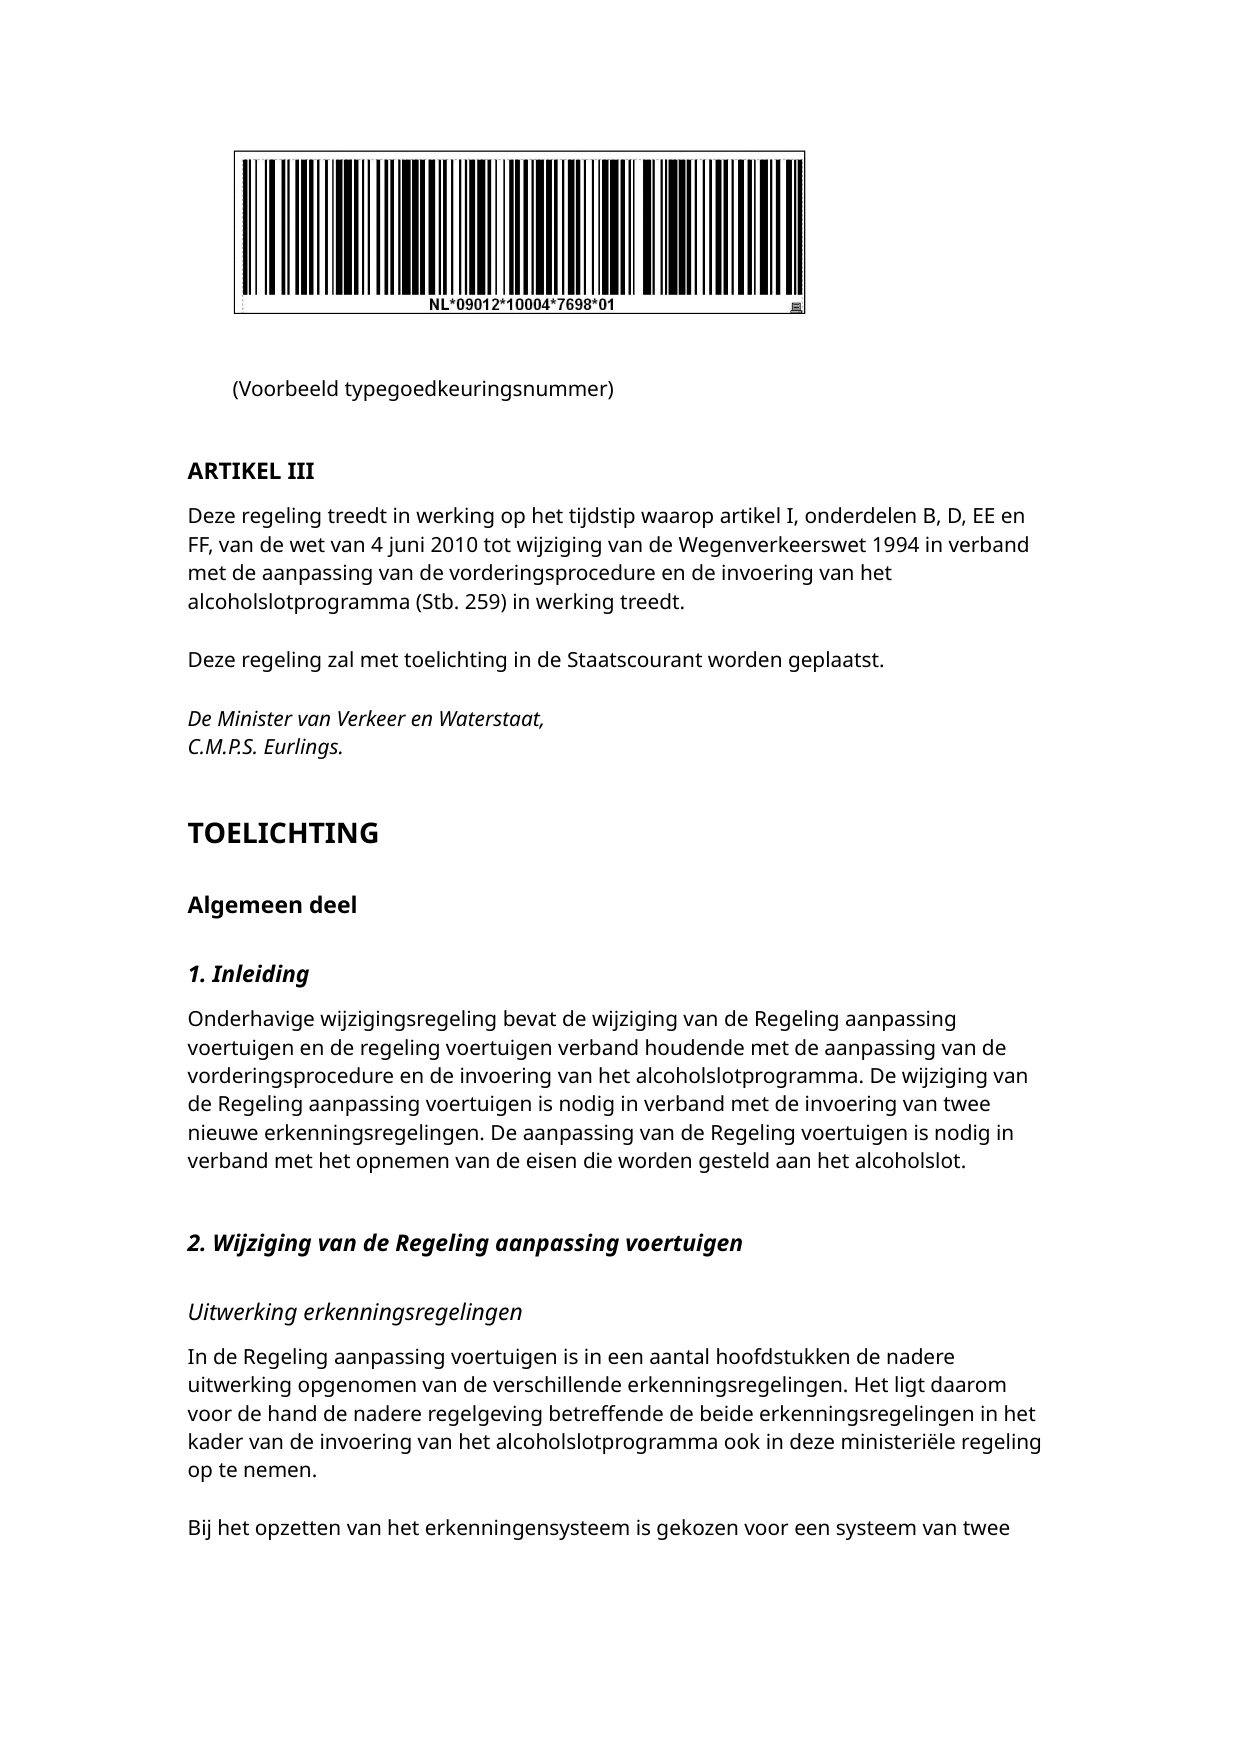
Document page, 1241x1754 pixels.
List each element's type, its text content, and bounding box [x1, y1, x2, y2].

subtitle 1. Inleiding [187, 958, 1053, 989]
text Deze regeling treedt in werking op het tijdstip waarop artikel I, onderdelen B, D, EE en FF, van de wet van 4 juni 2010 tot wijziging van de Wegenverkeerswet 1994 in verband met de aanpassing van de vorderingsprocedure en de invoering van het alcoholslotprogramma (Stb. 259) in werking treedt. [187, 502, 1053, 615]
text In de Regeling aanpassing voertuigen is in een aantal hoofdstukken de nadere uitwerking opgenomen van de verschillende erkenningsregelingen. Het ligt daarom voor de hand de nadere regelgeving betreffende de beide erkenningsregelingen in het kader van de invoering van het alcoholslotprogramma ook in deze ministeriële regeling op te nemen. [187, 1342, 1053, 1484]
text De Minister van Verkeer en Waterstaat, [187, 704, 1053, 732]
text Deze regeling zal met toelichting in de Staatscourant worden geplaatst. [187, 645, 1053, 674]
subtitle Uitwerking erkenningsregelingen [187, 1296, 1053, 1327]
subtitle 2. Wijziging van de Regeling aanpassing voertuigen [187, 1227, 1053, 1258]
subtitle Algemeen deel [187, 889, 1053, 921]
picture [232, 150, 807, 316]
text (Voorbeeld typegoedkeuringsnummer) [232, 374, 1053, 403]
text Bij het opzetten van het erkenningensysteem is gekozen voor een systeem van twee [187, 1513, 1053, 1542]
text C.M.P.S. Eurlings. [187, 732, 1053, 761]
subtitle ARTIKEL III [187, 455, 1053, 487]
text Onderhavige wijzigingsregeling bevat de wijziging van de Regeling aanpassing voertuigen en de regeling voertuigen verband houdende met de aanpassing van de vorderingsprocedure en de invoering van het alcoholslotprogramma. De wijziging van de Regeling aanpassing voertuigen is nodig in verband met de invoering van twee nieuwe erkenningsregelingen. De aanpassing van de Regeling voertuigen is nodig in verband met het opnemen van de eisen die worden gesteld aan het alcoholslot. [187, 1004, 1053, 1175]
subtitle TOELICHTING [187, 813, 1053, 852]
